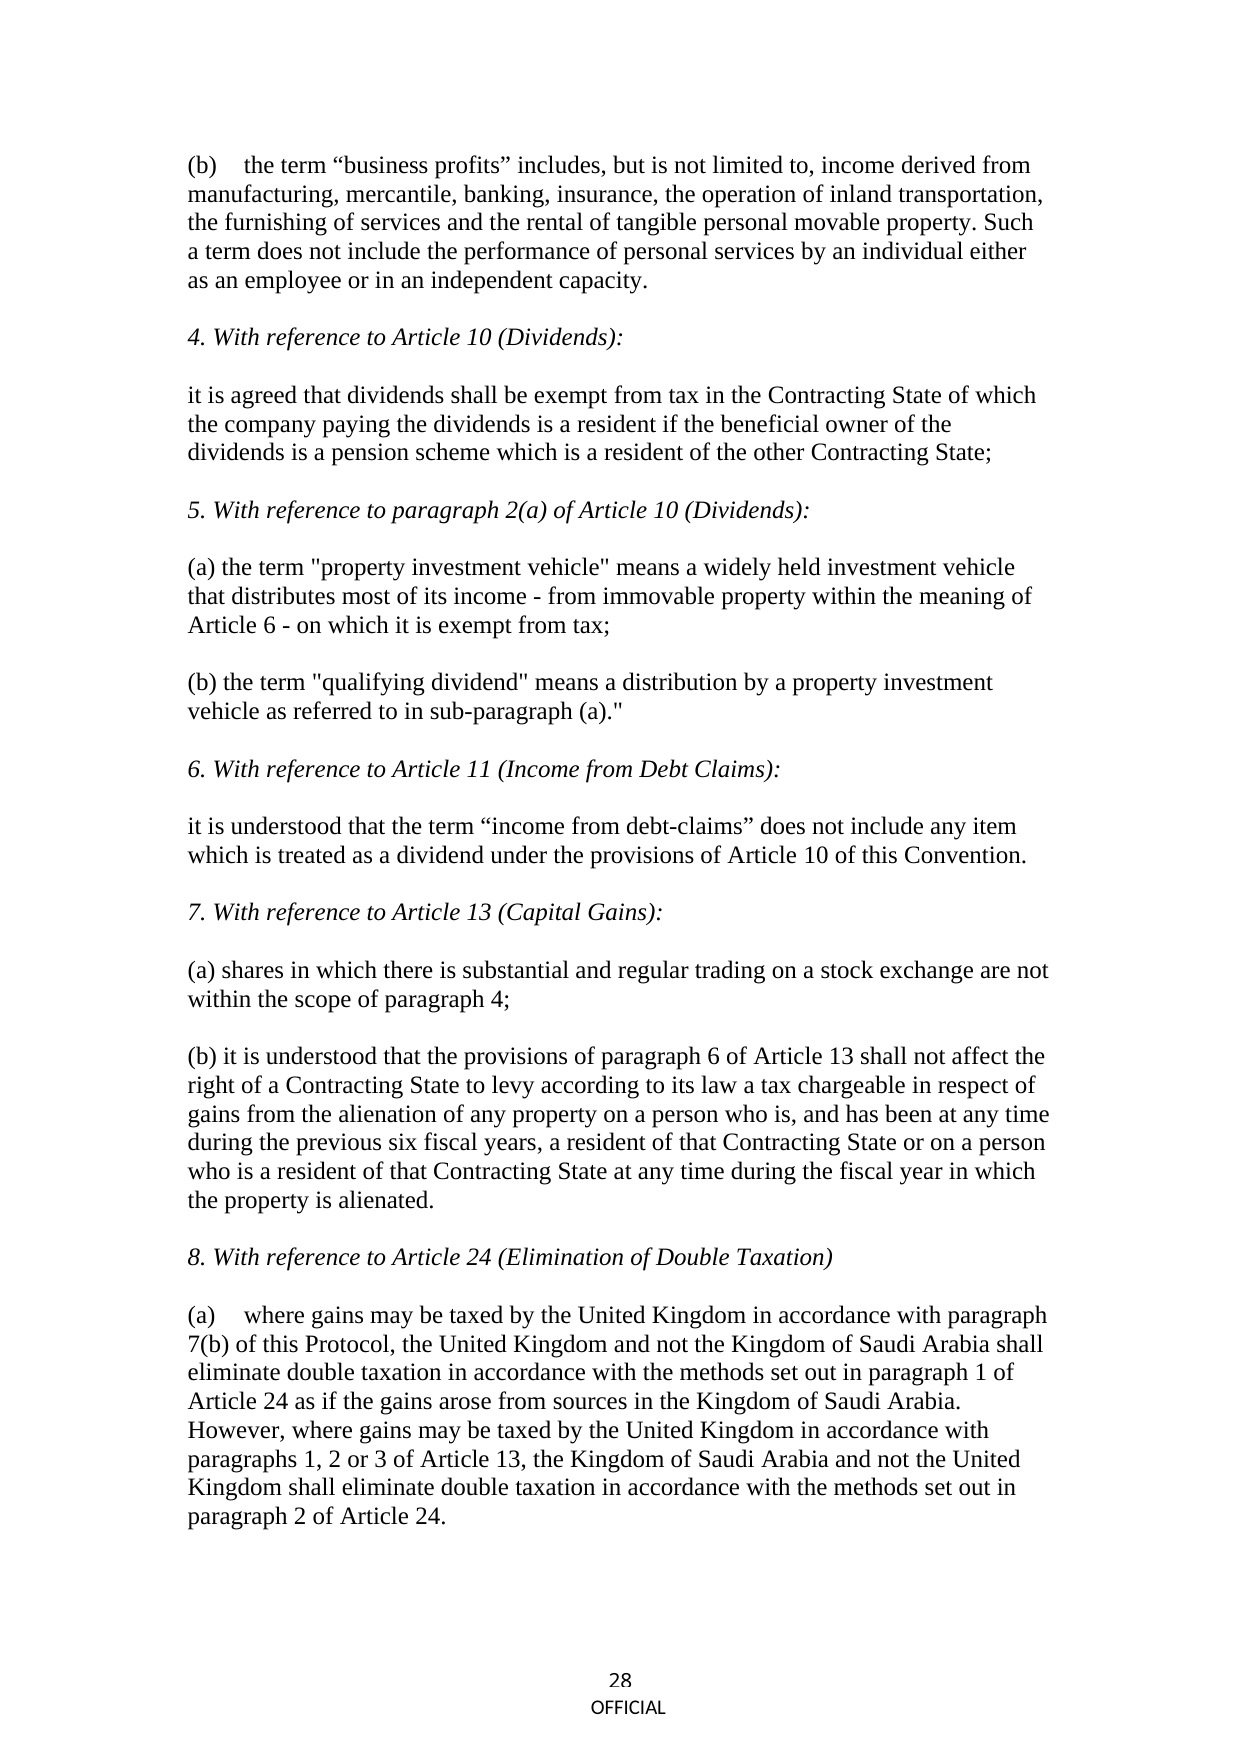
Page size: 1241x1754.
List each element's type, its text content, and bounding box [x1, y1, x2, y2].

text (b) it is understood that the provisions of paragraph 6 of Article 13 shall not affect the right of a Contracting State to levy according to its law a tax chargeable in respect of gains from the alienation of any property on a person who is, and has been at any time during the previous six fiscal years, a resident of that Contracting State or on a person who is a resident of that Contracting State at any time during the fiscal year in which the property is alienated. [187, 1041, 1053, 1214]
text it is agreed that dividends shall be exempt from tax in the Contracting State of which the company paying the dividends is a resident if the beneficial owner of the dividends is a pension scheme which is a resident of the other Contracting State; [187, 380, 1050, 466]
text 6. With reference to Article 11 (Income from Debt Claims): [187, 754, 1050, 782]
text (a) where gains may be taxed by the United Kingdom in accordance with paragraph 7(b) of this Protocol, the United Kingdom and not the Kingdom of Saudi Arabia shall eliminate double taxation in accordance with the methods set out in paragraph 1 of Article 24 as if the gains arose from sources in the Kingdom of Saudi Arabia. However, where gains may be taxed by the United Kingdom in accordance with paragraphs 1, 2 or 3 of Article 13, the Kingdom of Saudi Arabia and not the United Kingdom shall eliminate double taxation in accordance with the methods set out in paragraph 2 of Article 24. [187, 1300, 1050, 1530]
text (a) shares in which there is substantial and regular trading on a stock exchange are not within the scope of paragraph 4; [187, 955, 1053, 1012]
text it is understood that the term “income from debt-claims” does not include any item which is treated as a dividend under the provisions of Article 10 of this Convention. [187, 811, 1053, 869]
text 4. With reference to Article 10 (Dividends): [187, 322, 1050, 351]
text (b) the term "qualifying dividend" means a distribution by a property investment vehicle as referred to in sub-paragraph (a)." [187, 667, 1053, 725]
text (a) the term "property investment vehicle" means a widely held investment vehicle that distributes most of its income - from immovable property within the meaning of Article 6 - on which it is exempt from tax; [187, 552, 1053, 639]
text 7. With reference to Article 13 (Capital Gains): [187, 897, 1053, 926]
text (b) the term “business profits” includes, but is not limited to, income derived from manufacturing, mercantile, banking, insurance, the operation of inland transportation, the furnishing of services and the rental of tangible personal movable property. Such a term does not include the performance of personal services by an individual either as an employee or in an independent capacity. [187, 150, 1050, 294]
subtitle 5. With reference to paragraph 2(a) of Article 10 (Dividends): [187, 495, 1053, 524]
text 8. With reference to Article 24 (Elimination of Double Taxation) [187, 1242, 1050, 1271]
